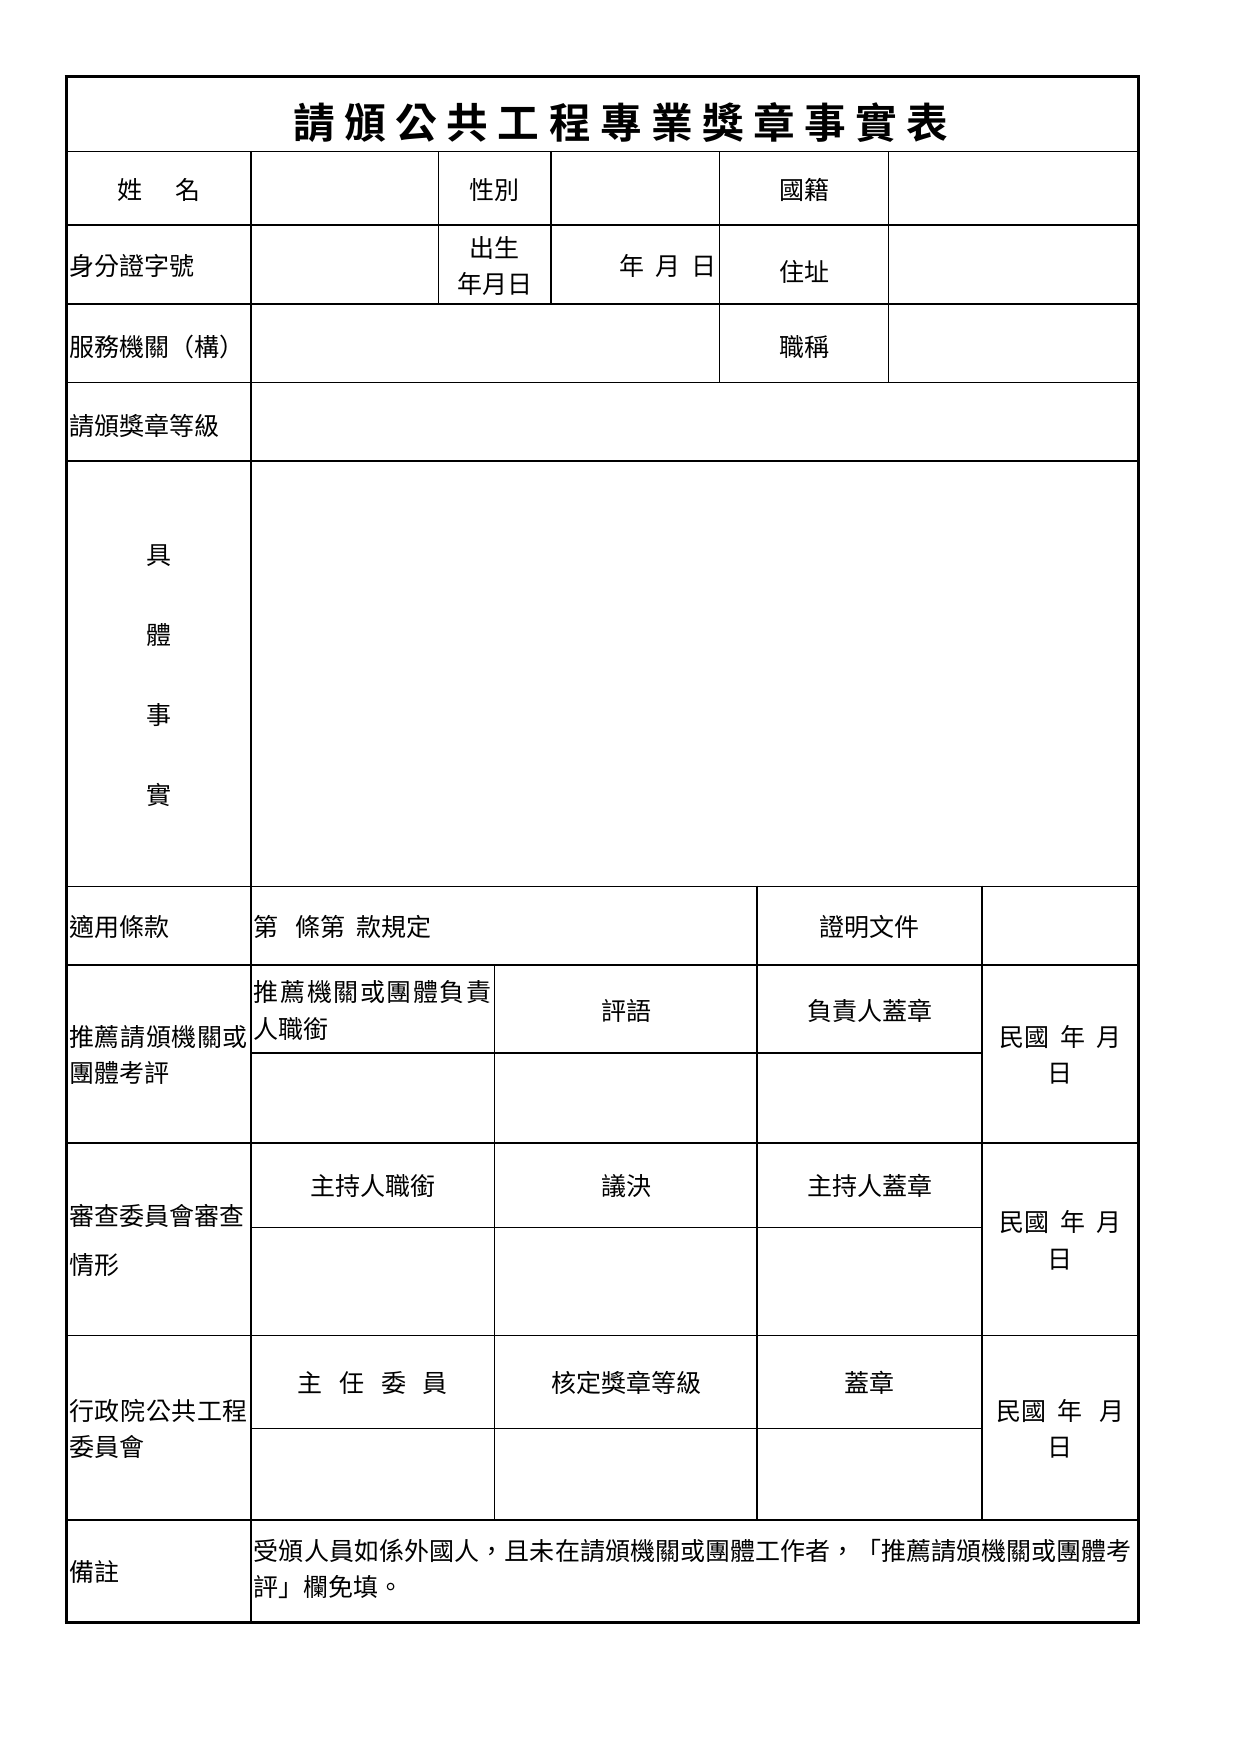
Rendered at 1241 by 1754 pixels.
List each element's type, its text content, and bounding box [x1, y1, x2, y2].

table_cell [252, 152, 438, 224]
table_cell 主 任 委 員 [252, 1336, 494, 1427]
table_cell 民國 年 月 日 [983, 1144, 1137, 1335]
table_cell [252, 1228, 494, 1335]
table_cell 第 條第 款規定 [252, 887, 756, 964]
table_cell [252, 383, 1137, 460]
table_cell 民國 年 月 日 [983, 1336, 1137, 1519]
table_cell 推薦請頒機關或團體考評 [68, 966, 250, 1142]
table_cell 行政院公共工程委員會 [68, 1336, 250, 1519]
table_cell 職稱 [720, 305, 888, 381]
table_cell [889, 305, 1137, 381]
table_cell 適用條款 [68, 887, 250, 964]
table_cell 負責人蓋章 [758, 966, 981, 1052]
table_cell 住址 [720, 226, 888, 303]
table_cell 性別 [439, 152, 550, 224]
table_cell [252, 1429, 494, 1519]
table_cell 請頒獎章等級 [68, 383, 250, 460]
table_cell 主持人蓋章 [758, 1144, 981, 1226]
table_cell [758, 1429, 981, 1519]
table_cell 身分證字號 [68, 226, 250, 303]
table_cell 民國 年 月 日 [983, 966, 1137, 1142]
table_cell [552, 152, 719, 224]
table_header 請 頒 公 共 工 程 專 業 獎 章 事 實 表 [68, 78, 1137, 151]
table_cell [983, 887, 1137, 964]
table_cell 姓 名 [68, 152, 250, 224]
table_cell 服務機關（構） [68, 305, 250, 381]
table_cell 核定獎章等級 [495, 1336, 756, 1427]
table_cell [495, 1228, 756, 1335]
table_cell [889, 152, 1137, 224]
table_cell [252, 226, 438, 303]
table_cell 審查委員會審查 情形 [68, 1144, 250, 1335]
table_cell 出生 年月日 [439, 226, 550, 303]
table_cell 證明文件 [758, 887, 981, 964]
table_cell 蓋章 [758, 1336, 981, 1427]
table_cell 議決 [495, 1144, 756, 1226]
table_cell 主持人職銜 [252, 1144, 494, 1226]
table_cell [758, 1054, 981, 1142]
table_cell [495, 1054, 756, 1142]
table_cell [758, 1228, 981, 1335]
table_cell [495, 1429, 756, 1519]
table_cell 年 月 日 [552, 226, 719, 303]
table_cell 評語 [495, 966, 756, 1052]
table_cell [252, 305, 719, 381]
table_cell 備註 [68, 1521, 250, 1621]
table_cell [252, 462, 1137, 886]
table_cell [252, 1054, 494, 1142]
table_cell 受頒人員如係外國人，且未在請頒機關或團體工作者，「推薦請頒機關或團體考評」欄免填。 [252, 1521, 1137, 1621]
table_cell 推薦機關或團體負責人職銜 [252, 966, 494, 1052]
table_cell [889, 226, 1137, 303]
table_cell 具 體 事 實 [68, 462, 250, 886]
table_cell 國籍 [720, 152, 888, 224]
